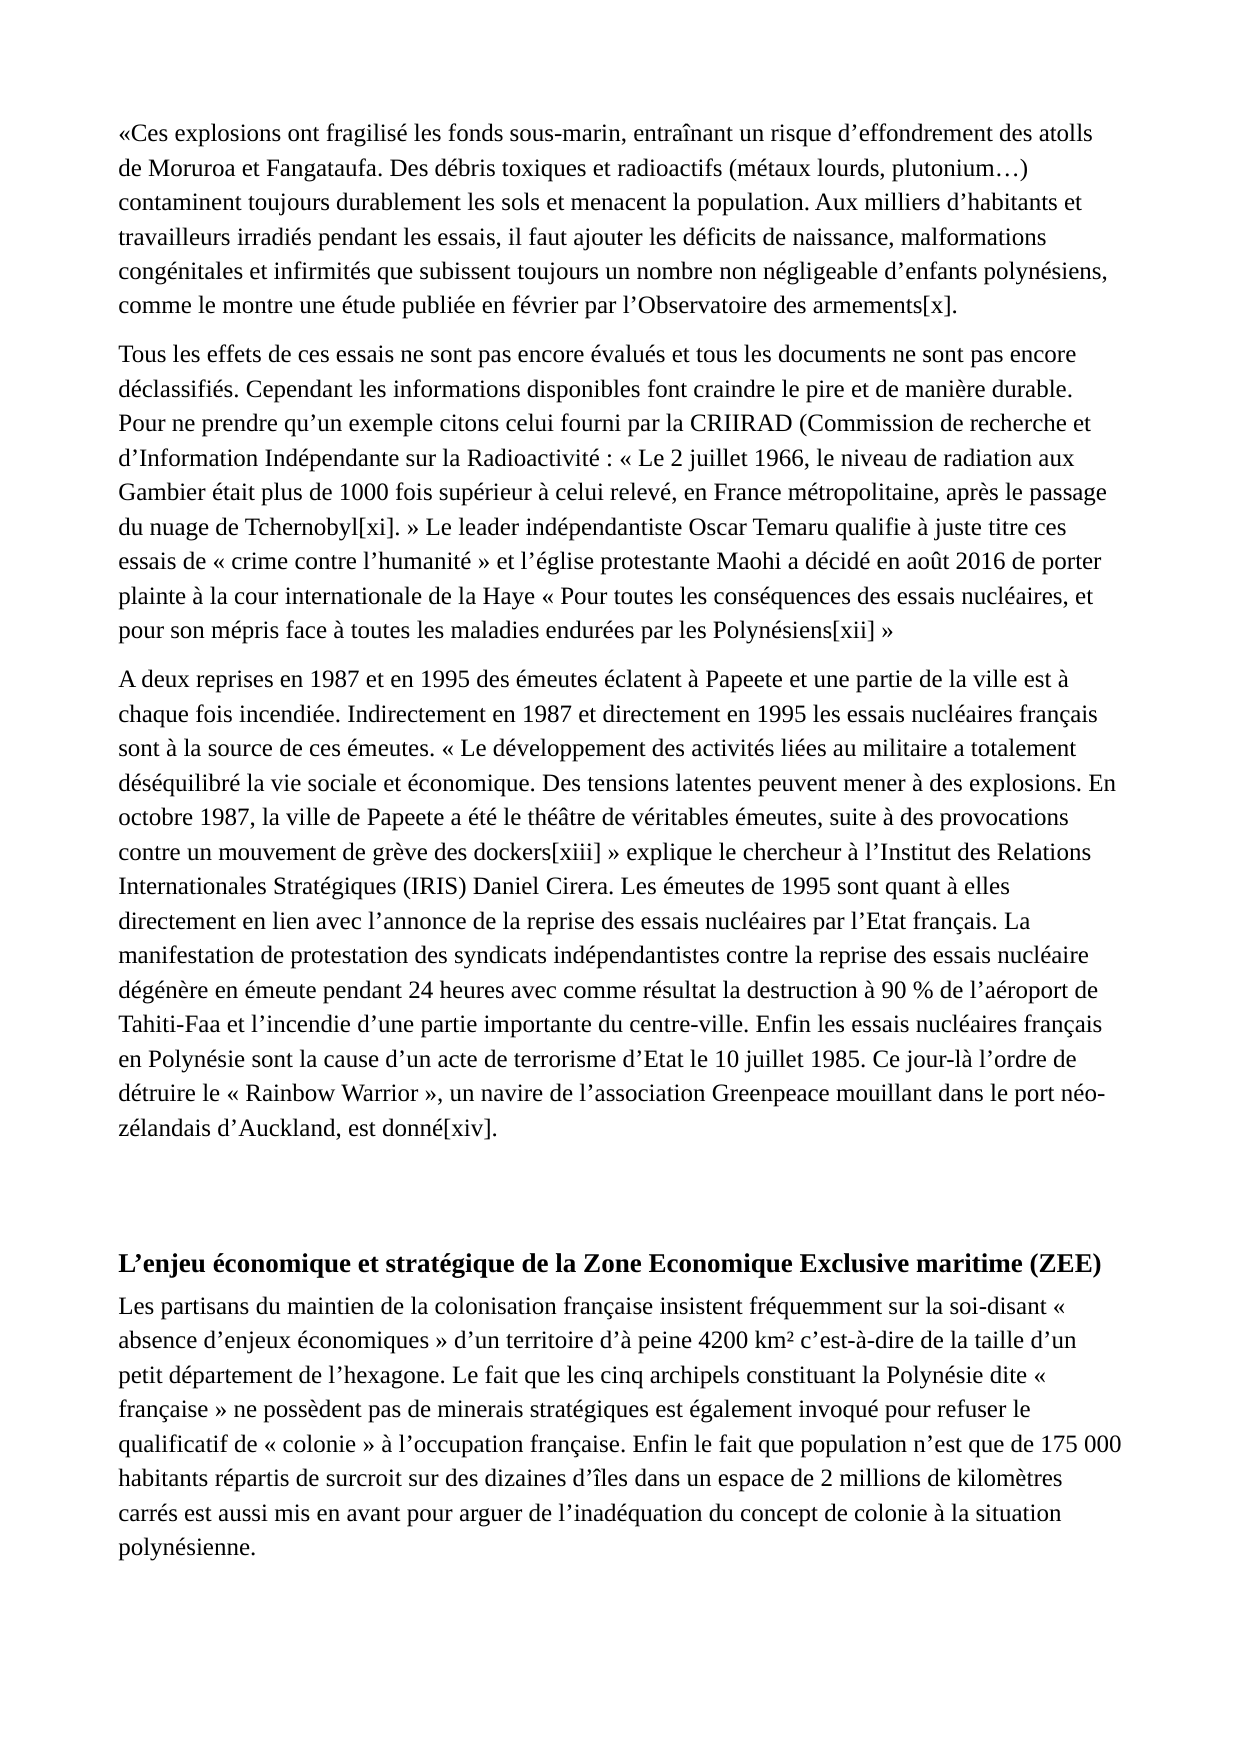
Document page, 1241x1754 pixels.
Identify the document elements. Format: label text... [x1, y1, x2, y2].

subtitle L’enjeu économique et stratégique de la Zone Economique Exclusive maritime (ZEE) [118, 1247, 1122, 1278]
text Les partisans du maintien de la colonisation française insistent fréquemment sur la soi-disant « absence d’enjeux économiques » d’un territoire d’à peine 4200 km² c’est-à-dire de la taille d’un petit département de l’hexagone. Le fait que les cinq archipels constituant la Polynésie dite « française » ne possèdent pas de minerais stratégiques est également invoqué pour refuser le qualificatif de « colonie » à l’occupation française. Enfin le fait que population n’est que de 175 000 habitants répartis de surcroit sur des dizaines d’îles dans un espace de 2 millions de kilomètres carrés est aussi mis en avant pour arguer de l’inadéquation du concept de colonie à la situation polynésienne. [118, 1291, 1122, 1561]
text «Ces explosions ont fragilisé les fonds sous-marin, entraînant un risque d’effondrement des atolls de Moruroa et Fangataufa. Des débris toxiques et radioactifs (métaux lourds, plutonium…) contaminent toujours durablement les sols et menacent la population. Aux milliers d’habitants et travailleurs irradiés pendant les essais, il faut ajouter les déficits de naissance, malformations congénitales et infirmités que subissent toujours un nombre non négligeable d’enfants polynésiens, comme le montre une étude publiée en février par l’Observatoire des armements[x]. [118, 118, 1122, 319]
text A deux reprises en 1987 et en 1995 des émeutes éclatent à Papeete et une partie de la ville est à chaque fois incendiée. Indirectement en 1987 et directement en 1995 les essais nucléaires français sont à la source de ces émeutes. « Le développement des activités liées au militaire a totalement déséquilibré la vie sociale et économique. Des tensions latentes peuvent mener à des explosions. En octobre 1987, la ville de Papeete a été le théâtre de véritables émeutes, suite à des provocations contre un mouvement de grève des dockers[xiii] » explique le chercheur à l’Institut des Relations Internationales Stratégiques (IRIS) Daniel Cirera. Les émeutes de 1995 sont quant à elles directement en lien avec l’annonce de la reprise des essais nucléaires par l’Etat français. La manifestation de protestation des syndicats indépendantistes contre la reprise des essais nucléaire dégénère en émeute pendant 24 heures avec comme résultat la destruction à 90 % de l’aéroport de Tahiti-Faa et l’incendie d’une partie importante du centre-ville. Enfin les essais nucléaires français en Polynésie sont la cause d’un acte de terrorisme d’Etat le 10 juillet 1985. Ce jour-là l’ordre de détruire le « Rainbow Warrior », un navire de l’association Greenpeace mouillant dans le port néo-zélandais d’Auckland, est donné[xiv]. [118, 664, 1122, 1141]
text Tous les effets de ces essais ne sont pas encore évalués et tous les documents ne sont pas encore déclassifiés. Cependant les informations disponibles font craindre le pire et de manière durable. Pour ne prendre qu’un exemple citons celui fourni par la CRIIRAD (Commission de recherche et d’Information Indépendante sur la Radioactivité : « Le 2 juillet 1966, le niveau de radiation aux Gambier était plus de 1000 fois supérieur à celui relevé, en France métropolitaine, après le passage du nuage de Tchernobyl[xi]. » Le leader indépendantiste Oscar Temaru qualifie à juste titre ces essais de « crime contre l’humanité » et l’église protestante Maohi a décidé en août 2016 de porter plainte à la cour internationale de la Haye « Pour toutes les conséquences des essais nucléaires, et pour son mépris face à toutes les maladies endurées par les Polynésiens[xii] » [118, 339, 1122, 644]
